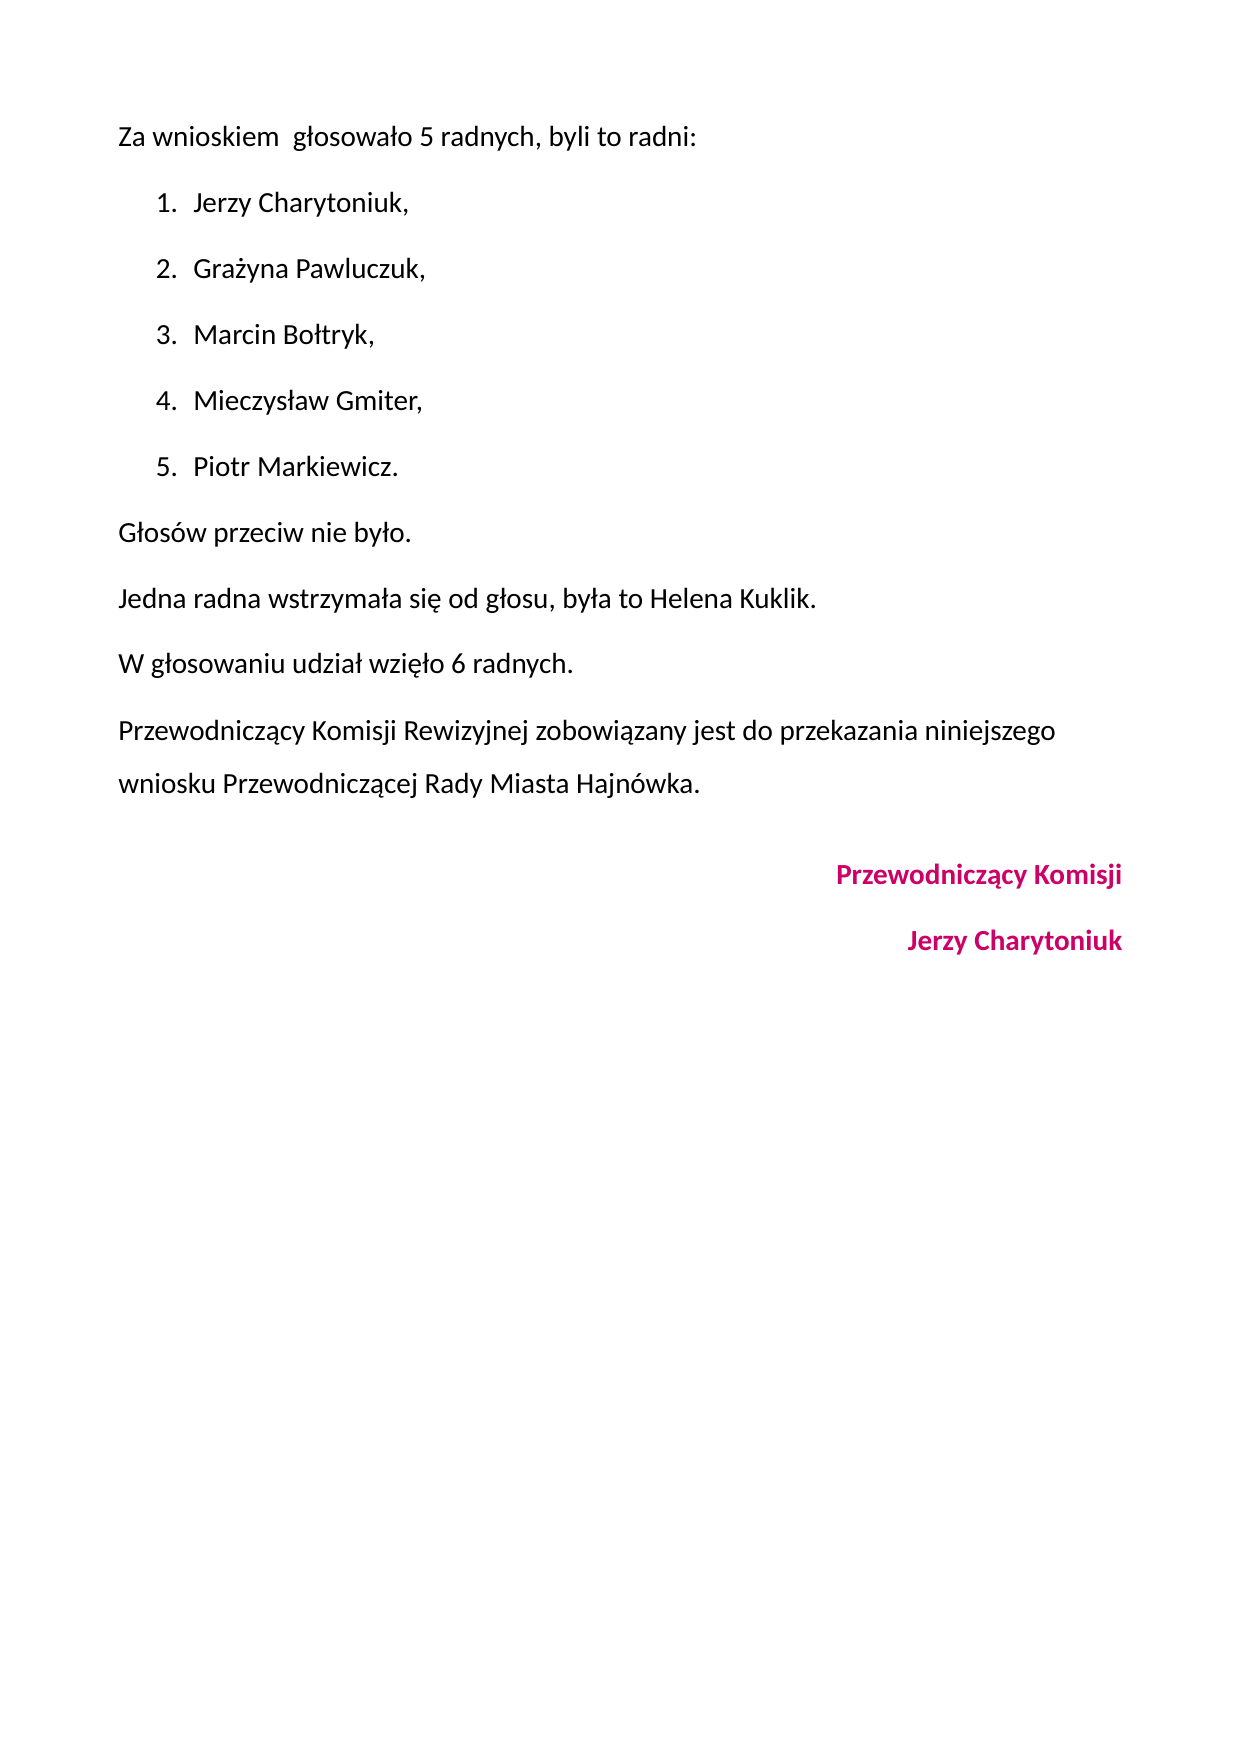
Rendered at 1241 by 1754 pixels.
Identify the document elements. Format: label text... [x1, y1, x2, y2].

list Mieczysław Gmiter, [156, 382, 1122, 417]
list Grażyna Pawluczuk, [156, 250, 1122, 286]
list Marcin Bołtryk, [156, 316, 1122, 352]
text Przewodniczący Komisji Rewizyjnej zobowiązany jest do przekazania niniejszego wniosku Przewodniczącej Rady Miasta Hajnówka. [118, 712, 1122, 801]
list Piotr Markiewicz. [156, 448, 1122, 483]
text Głosów przeciw nie było. [118, 514, 1122, 549]
subtitle Przewodniczący Komisji [118, 856, 1122, 892]
text Jerzy Charytoniuk [118, 922, 1122, 957]
text W głosowaniu udział wzięło 6 radnych. [118, 646, 1122, 681]
text Za wnioskiem głosowało 5 radnych, byli to radni: [118, 118, 1122, 154]
text Jedna radna wstrzymała się od głosu, była to Helena Kuklik. [118, 580, 1122, 615]
list Jerzy Charytoniuk, [156, 184, 1122, 220]
